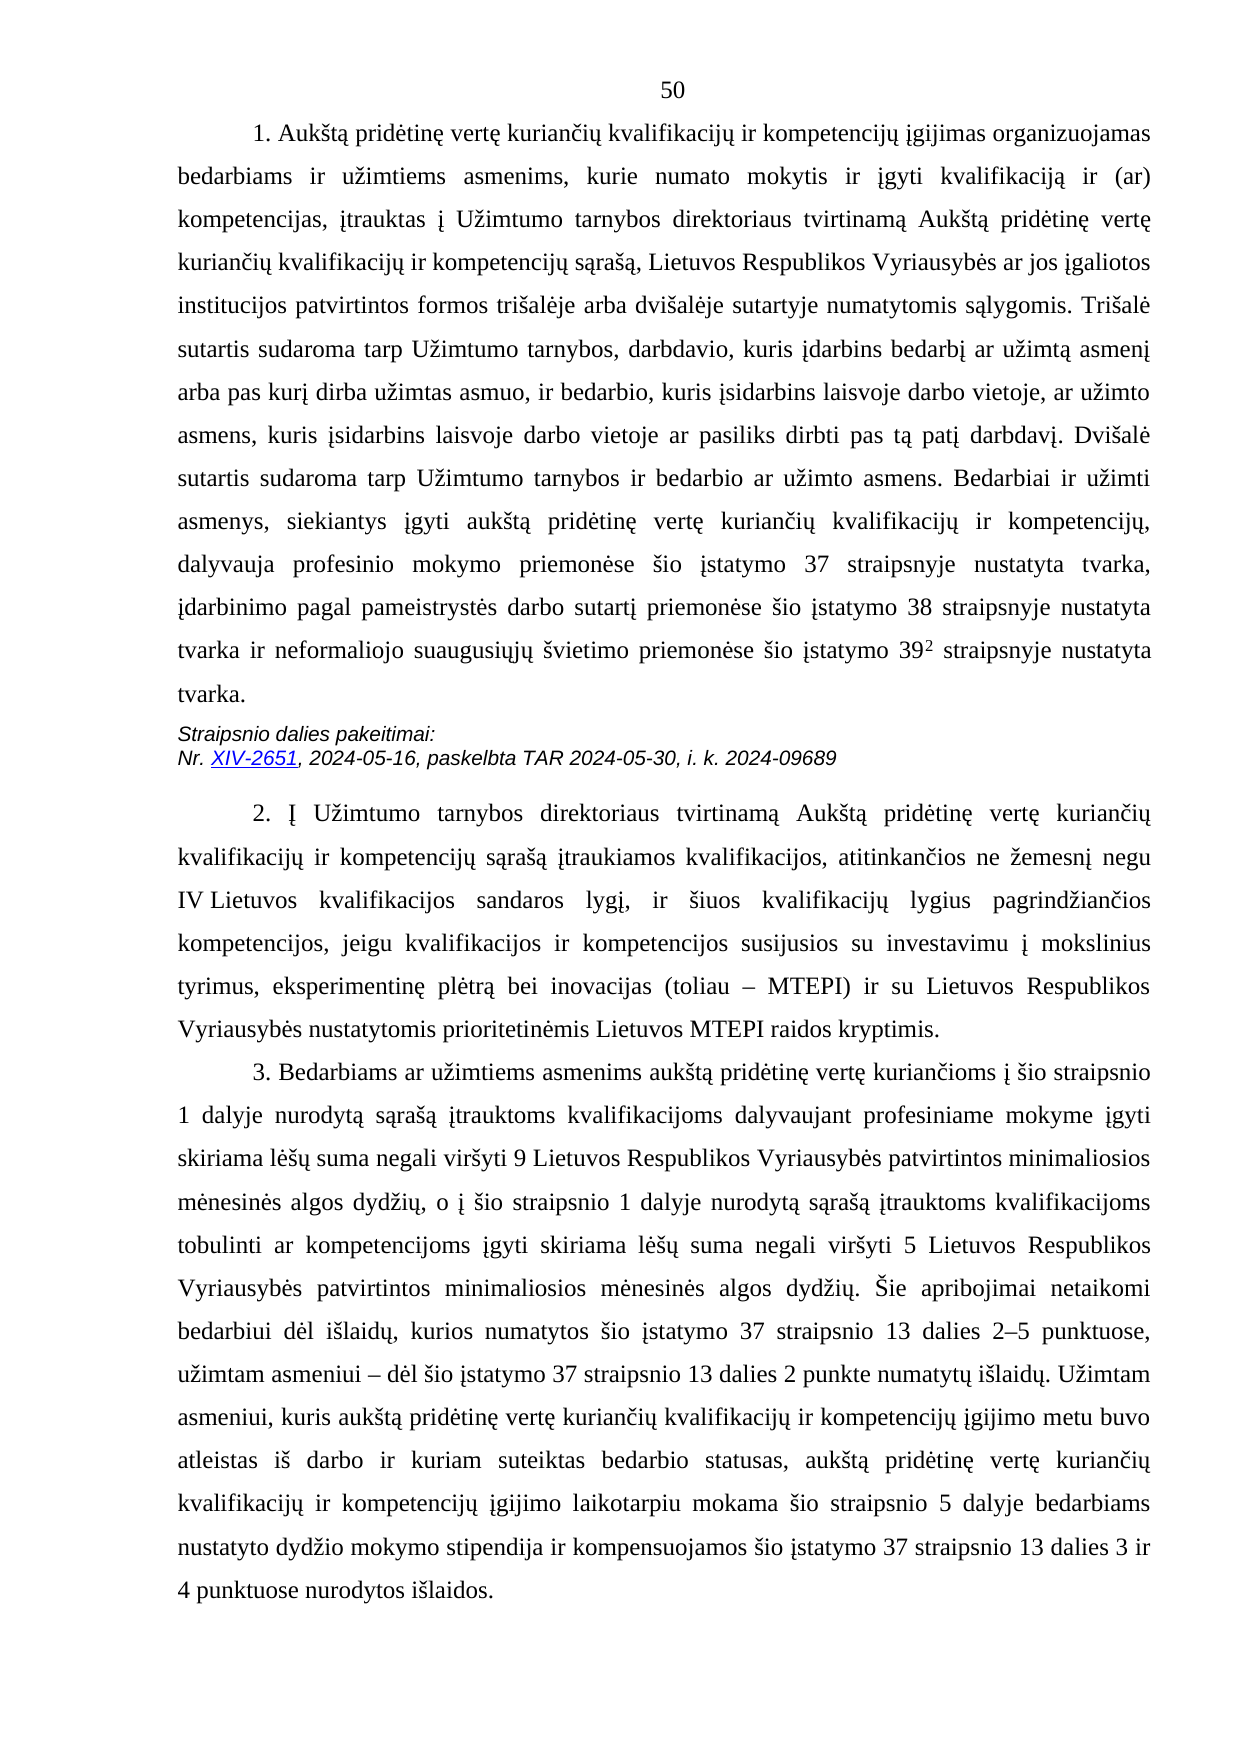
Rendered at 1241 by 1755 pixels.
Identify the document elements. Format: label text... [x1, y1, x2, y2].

text Nr. XIV-2651, 2024-05-16, paskelbta TAR 2024-05-30, i. k. 2024-09689 [177, 746, 1152, 770]
text 2. Į Užimtumo tarnybos direktoriaus tvirtinamą Aukštą pridėtinę vertę kuriančių kvalifikacijų ir kompetencijų sąrašą įtraukiamos kvalifikacijos, atitinkančios ne žemesnį negu IV Lietuvos kvalifikacijos sandaros lygį, ir šiuos kvalifikacijų lygius pagrindžiančios kompetencijos, jeigu kvalifikacijos ir kompetencijos susijusios su investavimu į mokslinius tyrimus, eksperimentinę plėtrą bei inovacijas (toliau – MTEPI) ir su Lietuvos Respublikos Vyriausybės nustatytomis prioritetinėmis Lietuvos MTEPI raidos kryptimis. [177, 798, 1152, 1043]
text 1. Aukštą pridėtinę vertę kuriančių kvalifikacijų ir kompetencijų įgijimas organizuojamas bedarbiams ir užimtiems asmenims, kurie numato mokytis ir įgyti kvalifikaciją ir (ar) kompetencijas, įtrauktas į Užimtumo tarnybos direktoriaus tvirtinamą Aukštą pridėtinę vertę kuriančių kvalifikacijų ir kompetencijų sąrašą, Lietuvos Respublikos Vyriausybės ar jos įgaliotos institucijos patvirtintos formos trišalėje arba dvišalėje sutartyje numatytomis sąlygomis. Trišalė sutartis sudaroma tarp Užimtumo tarnybos, darbdavio, kuris įdarbins bedarbį ar užimtą asmenį arba pas kurį dirba užimtas asmuo, ir bedarbio, kuris įsidarbins laisvoje darbo vietoje, ar užimto asmens, kuris įsidarbins laisvoje darbo vietoje ar pasiliks dirbti pas tą patį darbdavį. Dvišalė sutartis sudaroma tarp Užimtumo tarnybos ir bedarbio ar užimto asmens. Bedarbiai ir užimti asmenys, siekiantys įgyti aukštą pridėtinę vertę kuriančių kvalifikacijų ir kompetencijų, dalyvauja profesinio mokymo priemonėse šio įstatymo 37 straipsnyje nustatyta tvarka, įdarbinimo pagal pameistrystės darbo sutartį priemonėse šio įstatymo 38 straipsnyje nustatyta tvarka ir neformaliojo suaugusiųjų švietimo priemonėse šio įstatymo 392 straipsnyje nustatyta tvarka. [177, 118, 1152, 707]
text Straipsnio dalies pakeitimai: [177, 722, 1152, 746]
text 3. Bedarbiams ar užimtiems asmenims aukštą pridėtinę vertę kuriančioms į šio straipsnio 1 dalyje nurodytą sąrašą įtrauktoms kvalifikacijoms dalyvaujant profesiniame mokyme įgyti skiriama lėšų suma negali viršyti 9 Lietuvos Respublikos Vyriausybės patvirtintos minimaliosios mėnesinės algos dydžių, o į šio straipsnio 1 dalyje nurodytą sąrašą įtrauktoms kvalifikacijoms tobulinti ar kompetencijoms įgyti skiriama lėšų suma negali viršyti 5 Lietuvos Respublikos Vyriausybės patvirtintos minimaliosios mėnesinės algos dydžių. Šie apribojimai netaikomi bedarbiui dėl išlaidų, kurios numatytos šio įstatymo 37 straipsnio 13 dalies 2–5 punktuose, užimtam asmeniui – dėl šio įstatymo 37 straipsnio 13 dalies 2 punkte numatytų išlaidų. Užimtam asmeniui, kuris aukštą pridėtinę vertę kuriančių kvalifikacijų ir kompetencijų įgijimo metu buvo atleistas iš darbo ir kuriam suteiktas bedarbio statusas, aukštą pridėtinę vertę kuriančių kvalifikacijų ir kompetencijų įgijimo laikotarpiu mokama šio straipsnio 5 dalyje bedarbiams nustatyto dydžio mokymo stipendija ir kompensuojamos šio įstatymo 37 straipsnio 13 dalies 3 ir 4 punktuose nurodytos išlaidos. [177, 1057, 1152, 1603]
